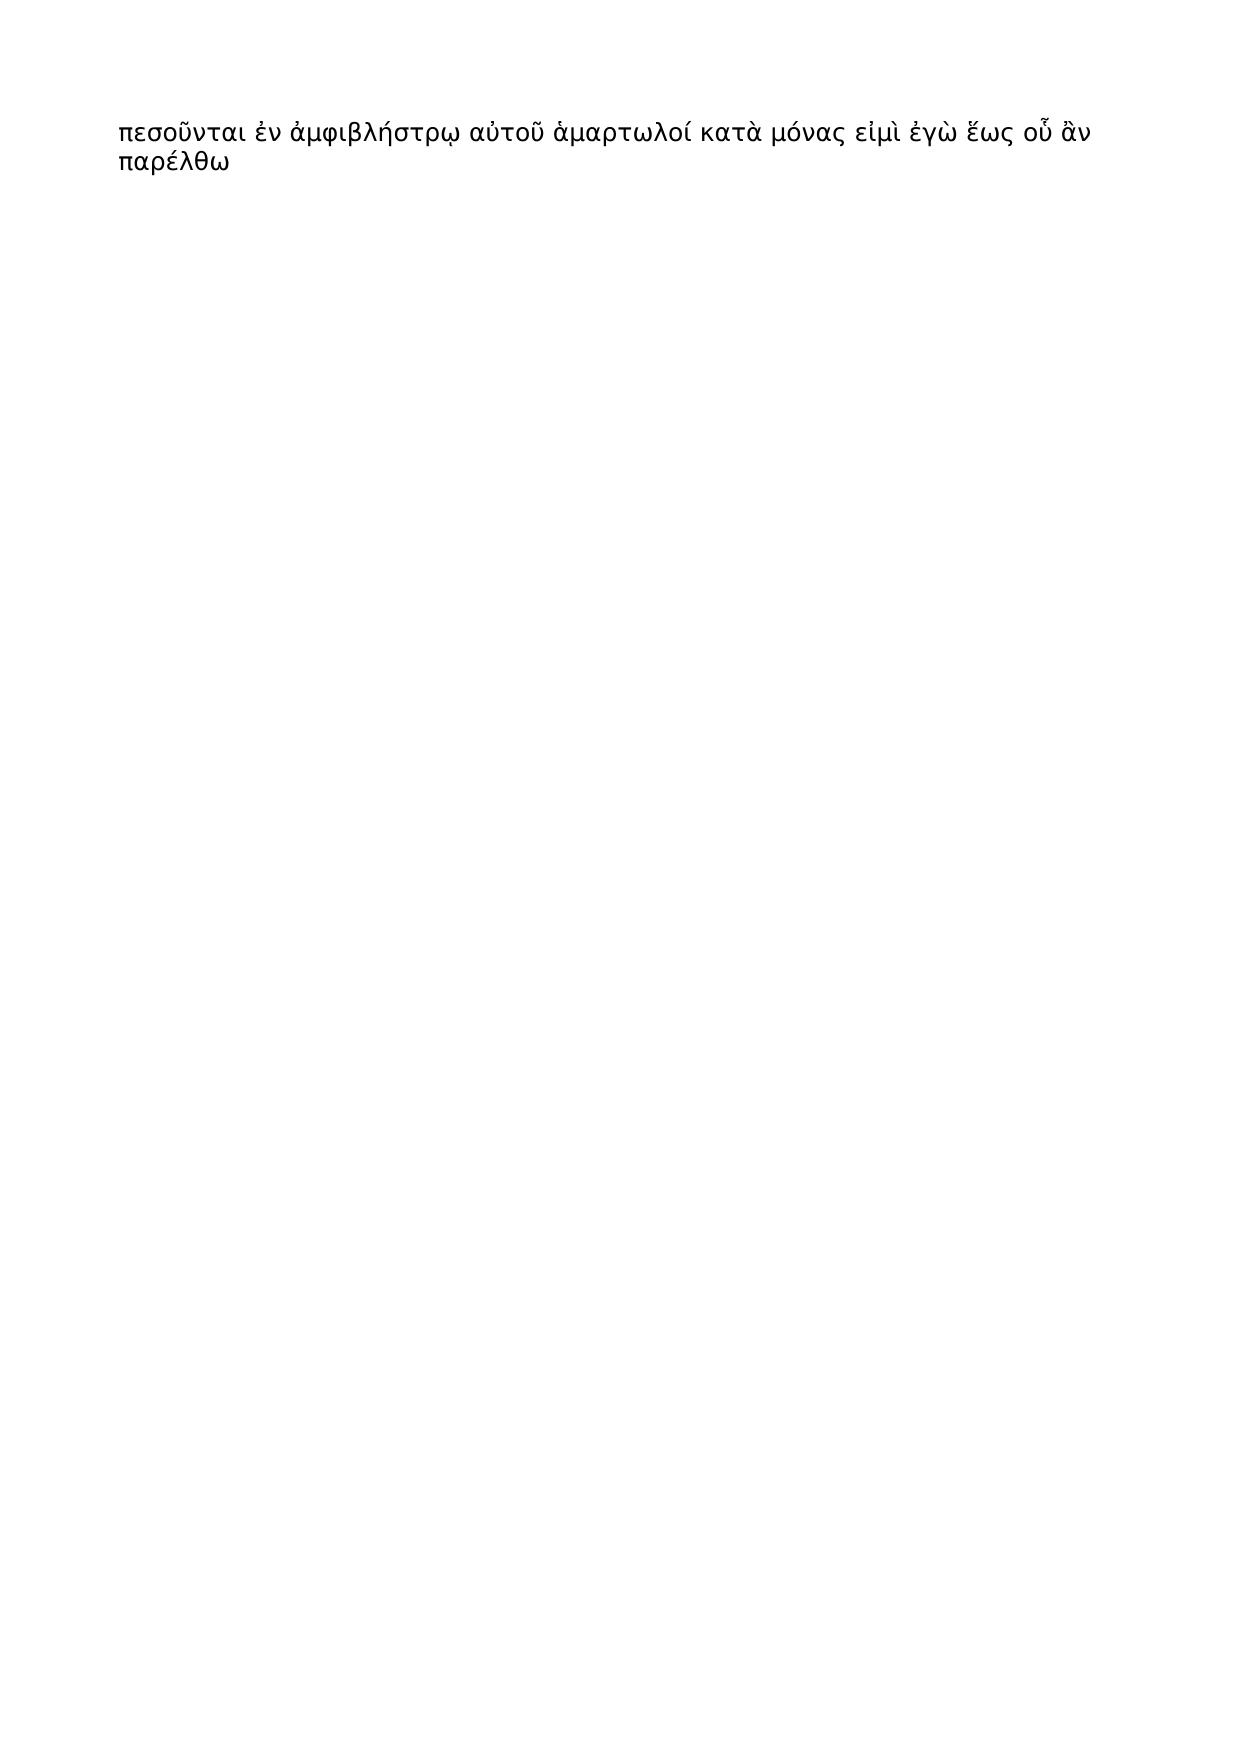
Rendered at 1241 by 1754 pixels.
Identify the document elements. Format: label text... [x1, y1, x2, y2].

text πεσοῦνται ἐν ἀμφιβλήστρῳ αὐτοῦ ἁμαρτωλοί κατὰ μόνας εἰμὶ ἐγὼ ἕως οὗ ἂν παρέλθω [118, 118, 1122, 176]
